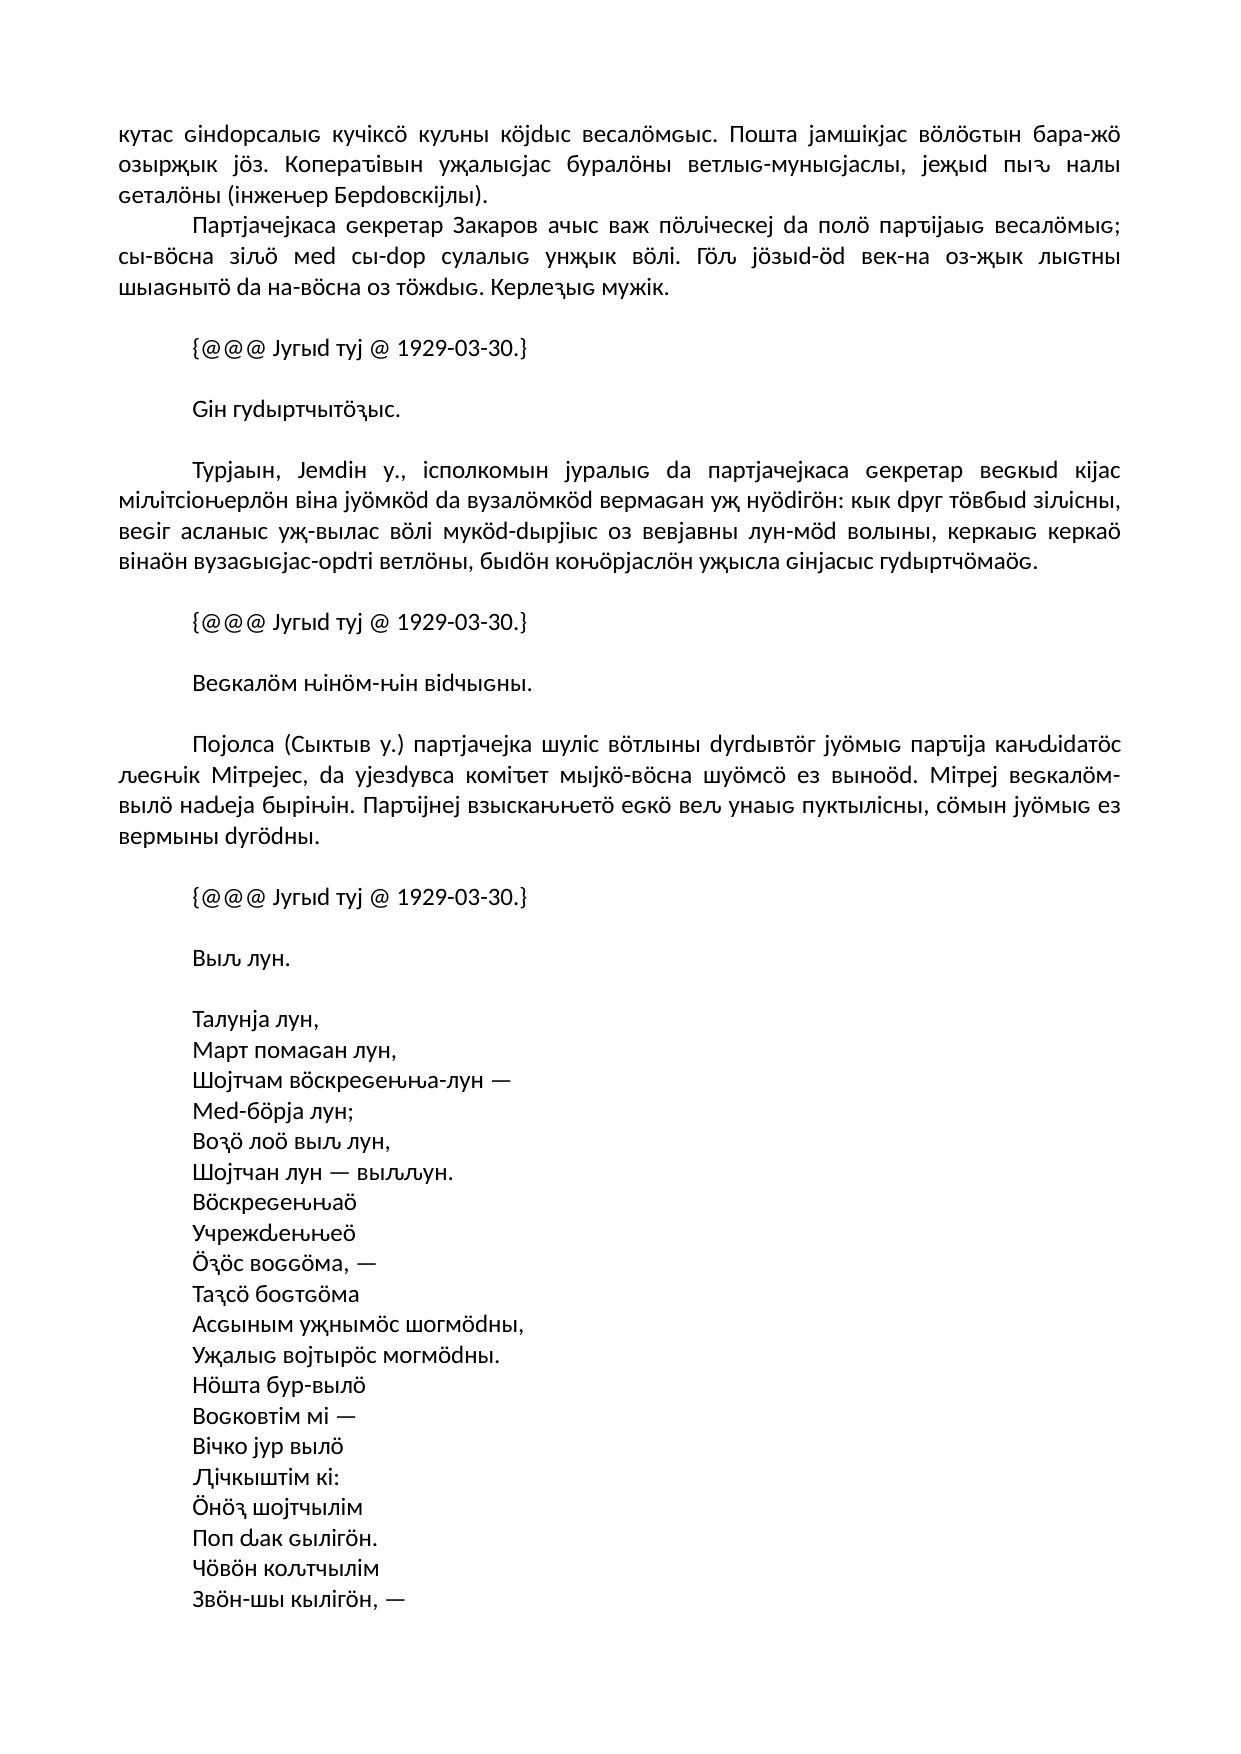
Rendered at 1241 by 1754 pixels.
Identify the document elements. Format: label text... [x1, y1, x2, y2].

text Поп ԃак ԍылігӧн. [118, 1522, 1122, 1553]
text {@@@ Југыԁ туј @ 1929-03-30.} [118, 606, 1122, 637]
text Појолса (Сыктыв у.) партјачејка шуліс вӧтлыны ԁугԁывтӧг јуӧмыԍ парԏіја каԋԃіԁатӧс ԉеԍԋік Мітрејес, ԁа ујезԁувса коміԏет мыјкӧ-вӧсна шуӧмсӧ ез выноӧԁ. Мітреј веԍкалӧм-вылӧ наԃеја быріԋін. Парԏіјнеј взыскаԋԋетӧ еԍкӧ веԉ унаыԍ пуктылісны, сӧмын јуӧмыԍ ез вермыны ԁугӧԁны. [118, 728, 1122, 851]
text {@@@ Југыԁ туј @ 1929-03-30.} [118, 332, 1122, 362]
text Шојтчам вӧскреԍеԋԋа-лун — [118, 1064, 1122, 1095]
text Ӧнӧԇ шојтчылім [118, 1492, 1122, 1522]
text Воԍковтім мі — [118, 1400, 1122, 1431]
text {@@@ Југыԁ туј @ 1929-03-30.} [118, 881, 1122, 912]
text Меԁ-бӧрја лун; [118, 1095, 1122, 1125]
text Асԍыным уҗнымӧс шогмӧԁны, [118, 1308, 1122, 1339]
text Веԍкалӧм ԋінӧм-ԋін віԁчыԍны. [118, 667, 1122, 698]
text Нӧшта бур-вылӧ [118, 1369, 1122, 1400]
text Талунја лун, [118, 1003, 1122, 1034]
text Турјаын, Јемԁін у., ісполкомын јуралыԍ ԁа партјачејкаса ԍекретар веԍкыԁ кіјас міԉітсіоԋерлӧн віна јуӧмкӧԁ ԁа вузалӧмкӧԁ вермаԍан уҗ нуӧԁігӧн: кык ԁруг тӧвбыԁ зіԉісны, веԍіг асланыс уҗ-вылас вӧлі мукӧԁ-ԁырјіыс оз вевјавны лун-мӧԁ волыны, керкаыԍ керкаӧ вінаӧн вузаԍыԍјас-орԁті ветлӧны, быԁӧн коԋӧрјаслӧн уҗысла ԍінјасыс гуԁыртчӧмаӧԍ. [118, 454, 1122, 576]
text Ԍін гуԁыртчытӧԇыс. [118, 393, 1122, 423]
text Ԉічкыштім кі: [118, 1461, 1122, 1492]
text Чӧвӧн коԉтчылім [118, 1553, 1122, 1583]
text Март помаԍан лун, [118, 1034, 1122, 1064]
text Выԉ лун. [118, 942, 1122, 973]
text Таԇсӧ боԍтԍӧма [118, 1278, 1122, 1308]
text Вічко јур вылӧ [118, 1431, 1122, 1461]
text Ӧԇӧс воԍԍӧма, — [118, 1247, 1122, 1278]
text Уҗалыԍ војтырӧс могмӧԁны. [118, 1339, 1122, 1369]
text Звӧн-шы кылігӧн, — [118, 1583, 1122, 1614]
text Партјачејкаса ԍекретар Закаров ачыс важ пӧԉіческеј ԁа полӧ парԏіјаыԍ весалӧмыԍ; сы-вӧсна зіԉӧ меԁ сы-ԁор сулалыԍ унҗык вӧлі. Гӧԉ јӧзыԁ-ӧԁ век-на оз-җык лыԍтны шыаԍнытӧ ԁа на-вӧсна оз тӧжԁыԍ. Керлеԇыԍ мужік. [118, 210, 1122, 301]
text Учрежԃеԋԋеӧ [118, 1217, 1122, 1247]
text Вӧскреԍеԋԋаӧ [118, 1186, 1122, 1217]
text Воԇӧ лоӧ выԉ лун, [118, 1125, 1122, 1156]
text кутас ԍінԁорсалыԍ кучіксӧ куԉны кӧјԁыс весалӧмԍыс. Пошта јамшікјас вӧлӧԍтын бара-жӧ озырҗык јӧз. Копераԏівын уҗалыԍјас буралӧны ветлыԍ-муныԍјаслы, јеҗыԁ пыԅ налы ԍеталӧны (інжеԋер Берԁовскіјлы). [118, 118, 1122, 210]
text Шојтчан лун — выԉԉун. [118, 1156, 1122, 1186]
